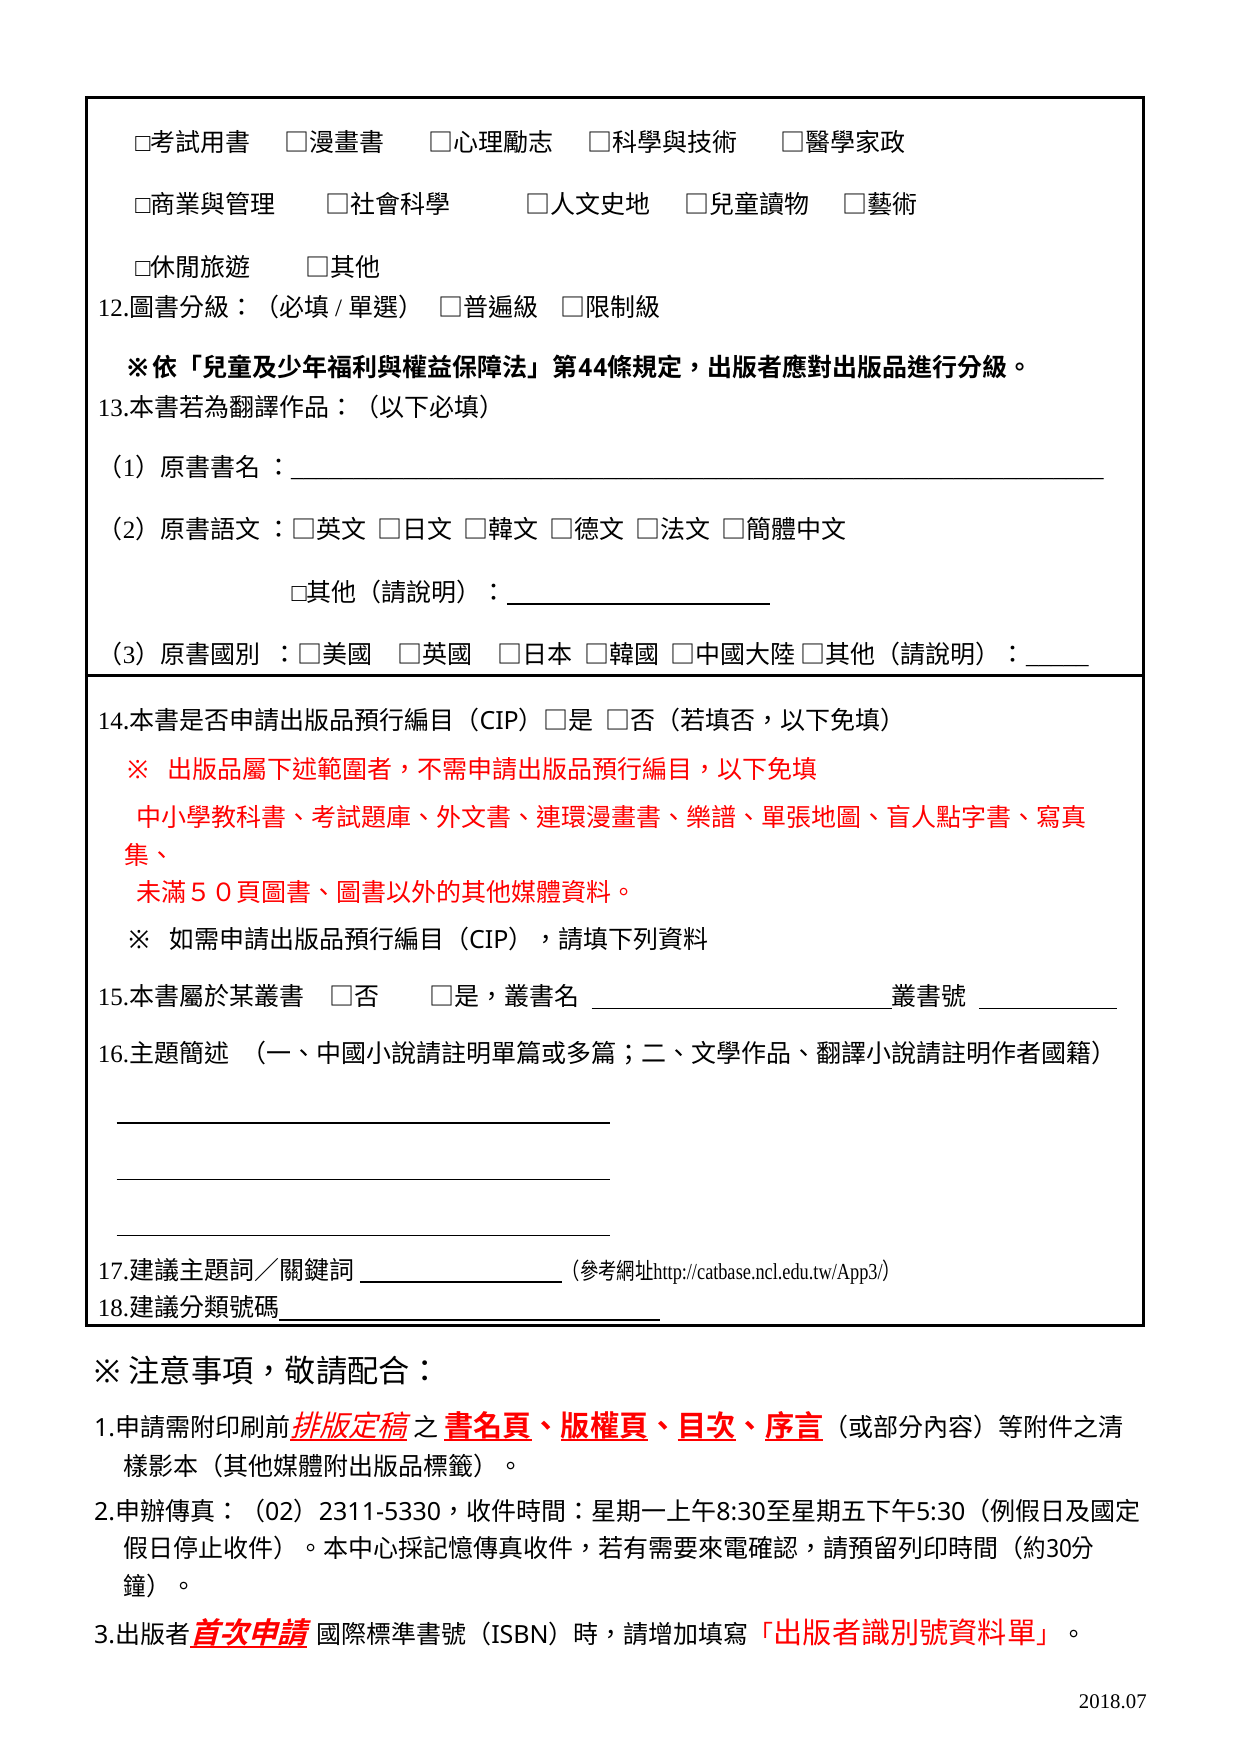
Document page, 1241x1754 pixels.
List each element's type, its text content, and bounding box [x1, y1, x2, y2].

text 3.出版者首次申請 國際標準書號（ISBN）時，請增加填寫「出版者識別號資料單」。 [94, 1610, 1146, 1652]
text 1.申請需附印刷前排版定稿 之 書名頁、版權頁、目次、序言（或部分內容）等附件之清樣影本（其他媒體附出版品標籤）。 [94, 1403, 1146, 1482]
table_cell □考試用書 □漫畫書 □心理勵志 □科學與技術 □醫學家政 □商業與管理 □社會科學 □人文史地 □兒童讀物 □藝術 □休閒旅遊 □其他 12.圖書分級：（必填 / 單選） □普遍級 □限制級 ※依「兒童及少年福利與權益保障法」第44條規定，出版者應對出版品進行分級。 13.本書若為翻譯作品：（以下必填） （1）原書書名 ：_________________________________________________________________ （2）原書語文 ：□英文 □日文 □韓文 □德文 □法文 □簡體中文 □其他（請說明）： （3）原書國別 ：□美國 □英國 □日本 □韓國 □中國大陸 □其他（請說明）：_____ [88, 99, 1142, 674]
table_cell 14.本書是否申請出版品預行編目（CIP）□是 □否（若填否，以下免填） ※ 出版品屬下述範圍者，不需申請出版品預行編目，以下免填 中小學教科書、考試題庫、外文書、連環漫畫書、樂譜、單張地圖、盲人點字書、寫真集、 未滿５０頁圖書、圖書以外的其他媒體資料。 ※ 如需申請出版品預行編目（CIP），請填下列資料 15.本書屬於某叢書 □否 □是，叢書名 叢書號 16.主題簡述 （一、中國小說請註明單篇或多篇；二、文學作品、翻譯小說請註明作者國籍） 17.建議主題詞／關鍵詞 （參考網址http://catbase.ncl.edu.tw/App3/） 18.建議分類號碼 [88, 677, 1142, 1324]
text ※ 注意事項，敬請配合： [94, 1346, 1146, 1391]
text 2.申辦傳真：（02）2311-5330，收件時間：星期一上午8:30至星期五下午5:30（例假日及國定假日停止收件）。本中心採記憶傳真收件，若有需要來電確認，請預留列印時間（約30分鐘）。 [94, 1490, 1157, 1602]
